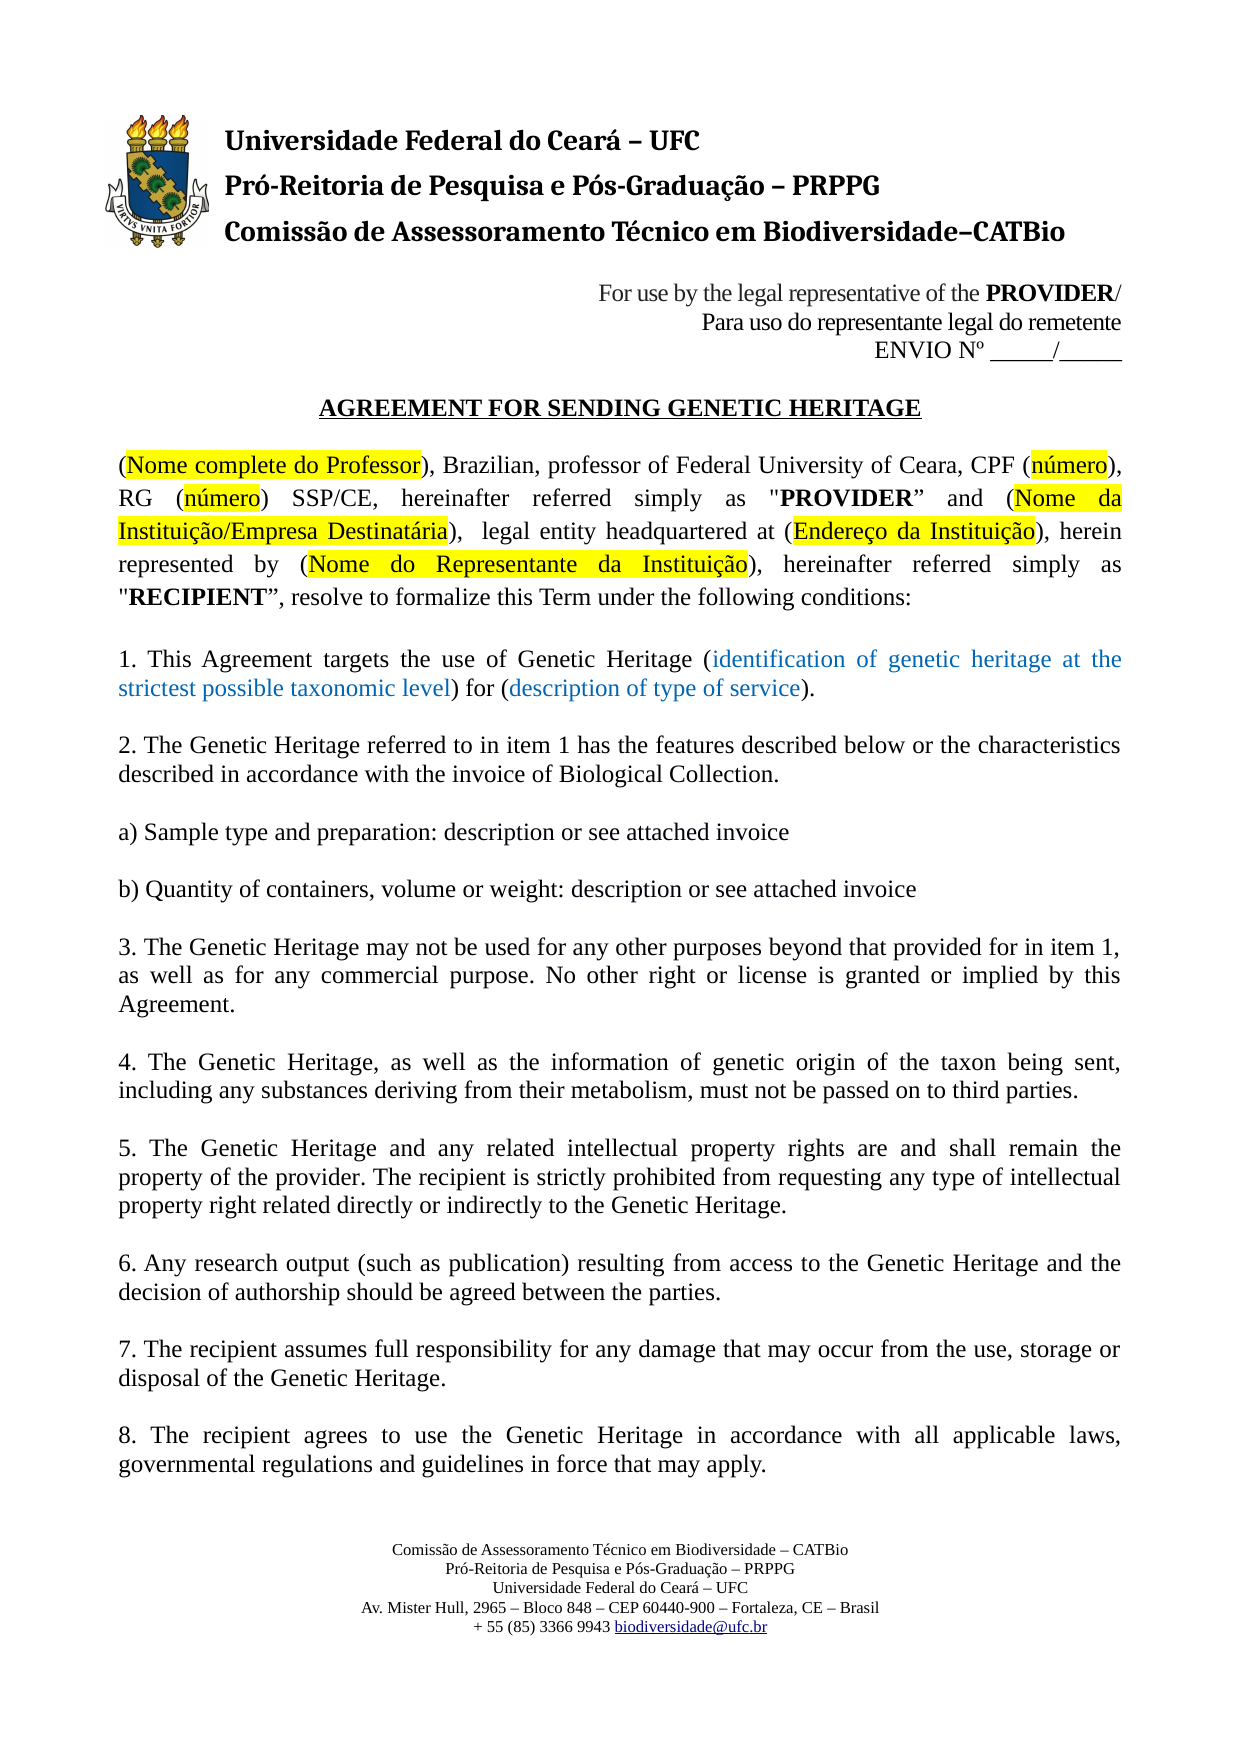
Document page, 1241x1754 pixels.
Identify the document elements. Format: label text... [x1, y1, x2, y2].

text ENVIO Nº _____/_____ [118, 335, 1122, 364]
text 6. Any research output (such as publication) resulting from access to the Genetic Heritage and the decision of authorship should be agreed between the parties. [118, 1248, 1122, 1306]
text Para uso do representante legal do remetente [118, 307, 1122, 335]
text 4. The Genetic Heritage, as well as the information of genetic origin of the taxon being sent, including any substances deriving from their metabolism, must not be passed on to third parties. [118, 1047, 1122, 1104]
text 7. The recipient assumes full responsibility for any damage that may occur from the use, storage or disposal of the Genetic Heritage. [118, 1334, 1122, 1392]
text 8. The recipient agrees to use the Genetic Heritage in accordance with all applicable laws, governmental regulations and guidelines in force that may apply. [118, 1421, 1122, 1478]
text (Nome complete do Professor), Brazilian, professor of Federal University of Ceara, CPF (número), RG (número) SSP/CE, hereinafter referred simply as "PROVIDER” and (Nome da Instituição/Empresa Destinatária), legal entity headquartered at (Endereço da Instituição), herein represented by (Nome do Representante da Instituição), hereinafter referred simply as "RECIPIENT”, resolve to formalize this Term under the following conditions: [118, 450, 1122, 611]
text 3. The Genetic Heritage may not be used for any other purposes beyond that provided for in item 1, as well as for any commercial purpose. No other right or license is granted or implied by this Agreement. [118, 932, 1122, 1018]
picture [105, 115, 209, 248]
text AGREEMENT FOR SENDING GENETIC HERITAGE [118, 393, 1122, 422]
text a) Sample type and preparation: description or see attached invoice [118, 817, 1122, 846]
text 2. The Genetic Heritage referred to in item 1 has the features described below or the characteristics described in accordance with the invoice of Biological Collection. [118, 731, 1122, 788]
text b) Quantity of containers, volume or weight: description or see attached invoice [118, 874, 1122, 903]
text For use by the legal representative of the PROVIDER/ [118, 278, 1122, 307]
text 1. This Agreement targets the use of Genetic Heritage (identification of genetic heritage at the strictest possible taxonomic level) for (description of type of service). [118, 644, 1122, 702]
text 5. The Genetic Heritage and any related intellectual property rights are and shall remain the property of the provider. The recipient is strictly prohibited from requesting any type of intellectual property right related directly or indirectly to the Genetic Heritage. [118, 1133, 1122, 1219]
